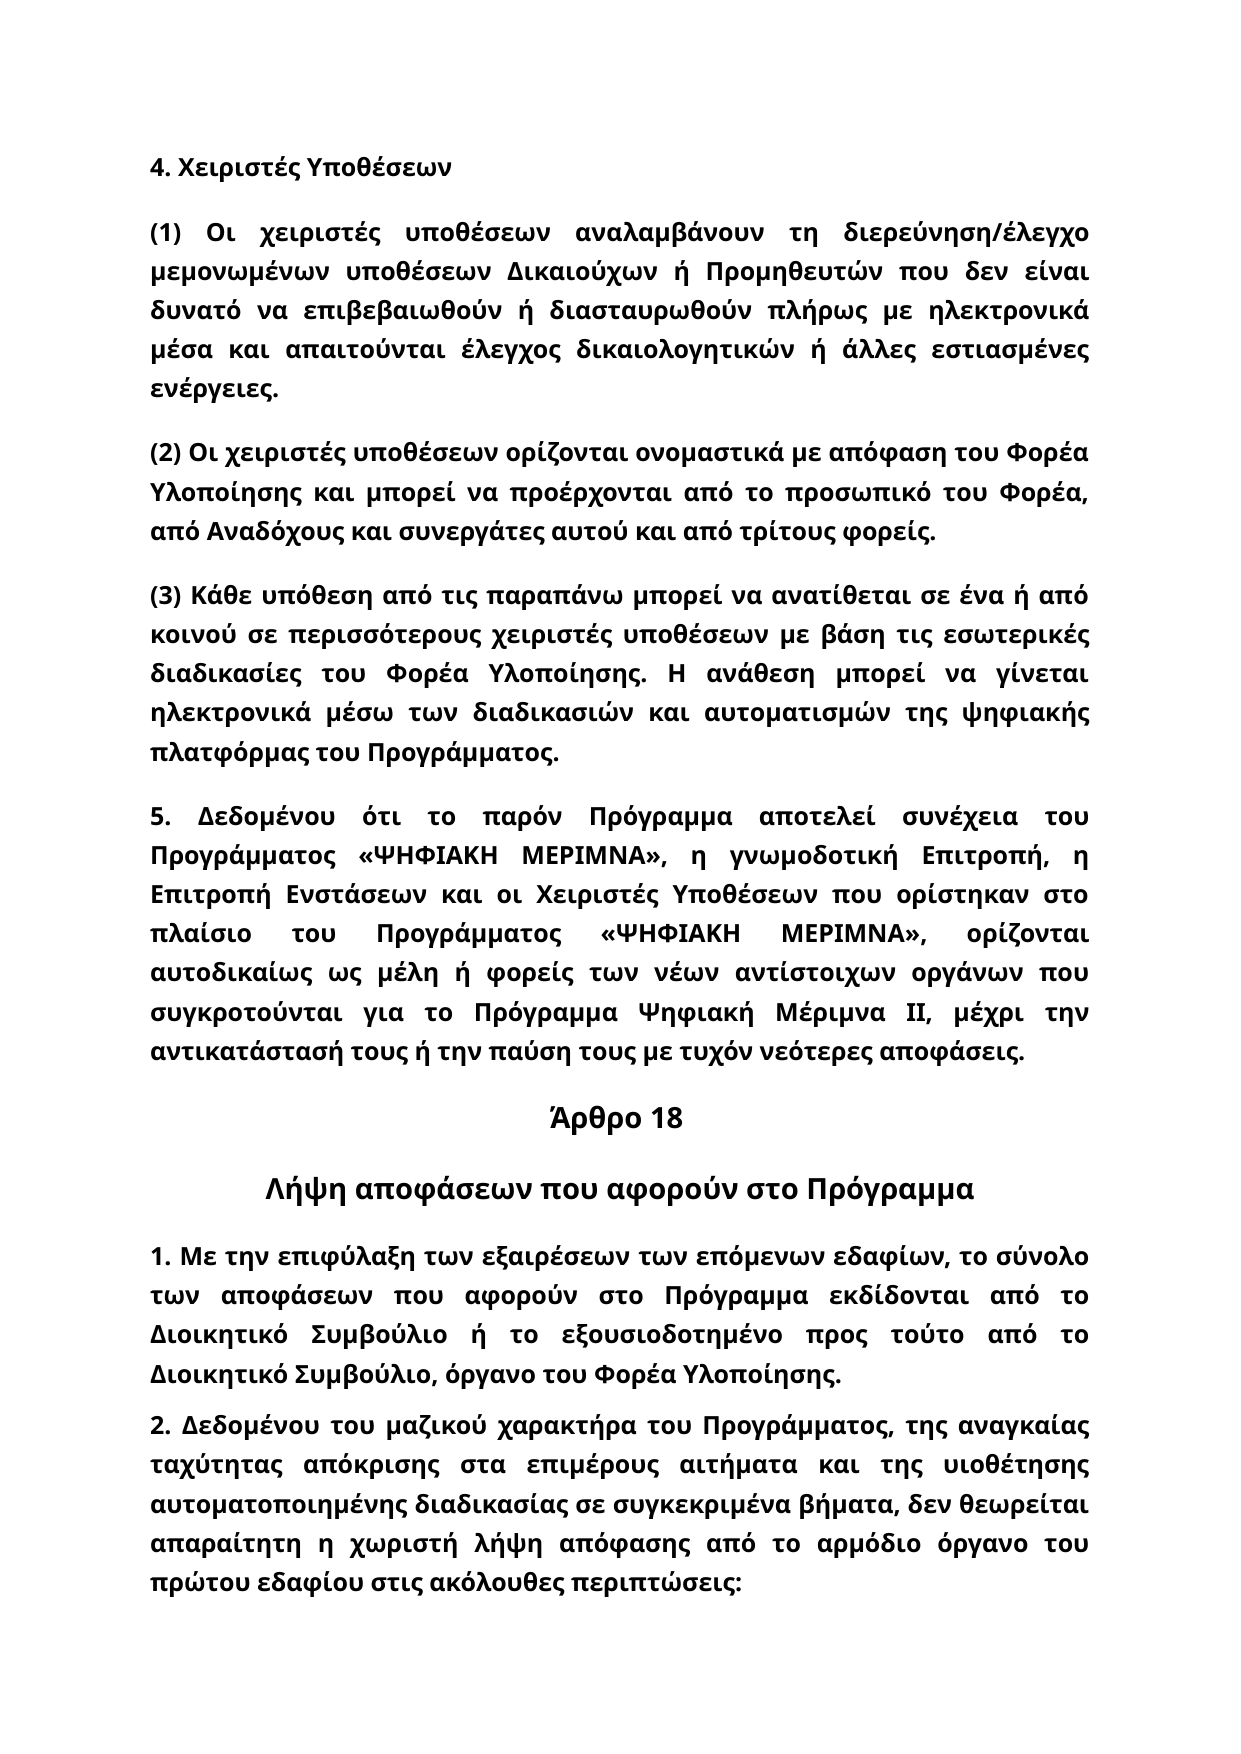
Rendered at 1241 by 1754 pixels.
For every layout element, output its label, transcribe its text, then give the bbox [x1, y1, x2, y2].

subtitle Λήψη αποφάσεων που αφορούν στο Πρόγραμμα [150, 1168, 1090, 1208]
text 4. Χειριστές Υποθέσεων [150, 150, 1090, 184]
text 2. Δεδομένου του μαζικού χαρακτήρα του Προγράμματος, της αναγκαίας ταχύτητας απόκρισης στα επιμέρους αιτήματα και της υιοθέτησης αυτοματοποιημένης διαδικασίας σε συγκεκριμένα βήματα, δεν θεωρείται απαραίτητη η χωριστή λήψη απόφασης από το αρμόδιο όργανο του πρώτου εδαφίου στις ακόλουθες περιπτώσεις: [150, 1408, 1090, 1599]
subtitle Άρθρο 18 [150, 1097, 1090, 1137]
text (2) Οι χειριστές υποθέσεων ορίζονται ονομαστικά με απόφαση του Φορέα Υλοποίησης και μπορεί να προέρχονται από το προσωπικό του Φορέα, από Αναδόχους και συνεργάτες αυτού και από τρίτους φορείς. [150, 435, 1090, 547]
text 5. Δεδομένου ότι το παρόν Πρόγραμμα αποτελεί συνέχεια του Προγράμματος «ΨΗΦΙΑΚΗ ΜΕΡΙΜΝΑ», η γνωμοδοτική Επιτροπή, η Επιτροπή Ενστάσεων και οι Χειριστές Υποθέσεων που ορίστηκαν στο πλαίσιο του Προγράμματος «ΨΗΦΙΑΚΗ ΜΕΡΙΜΝΑ», ορίζονται αυτοδικαίως ως μέλη ή φορείς των νέων αντίστοιχων οργάνων που συγκροτούνται για το Πρόγραμμα Ψηφιακή Μέριμνα ΙΙ, μέχρι την αντικατάστασή τους ή την παύση τους με τυχόν νεότερες αποφάσεις. [150, 798, 1090, 1067]
text (1) Οι χειριστές υποθέσεων αναλαμβάνουν τη διερεύνηση/έλεγχο μεμονωμένων υποθέσεων Δικαιούχων ή Προμηθευτών που δεν είναι δυνατό να επιβεβαιωθούν ή διασταυρωθούν πλήρως με ηλεκτρονικά μέσα και απαιτούνται έλεγχος δικαιολογητικών ή άλλες εστιασμένες ενέργειες. [150, 214, 1090, 405]
text 1. Με την επιφύλαξη των εξαιρέσεων των επόμενων εδαφίων, το σύνολο των αποφάσεων που αφορούν στο Πρόγραμμα εκδίδονται από το Διοικητικό Συμβούλιο ή το εξουσιοδοτημένο προς τούτο από το Διοικητικό Συμβούλιο, όργανο του Φορέα Υλοποίησης. [150, 1239, 1090, 1390]
text (3) Κάθε υπόθεση από τις παραπάνω μπορεί να ανατίθεται σε ένα ή από κοινού σε περισσότερους χειριστές υποθέσεων με βάση τις εσωτερικές διαδικασίες του Φορέα Υλοποίησης. Η ανάθεση μπορεί να γίνεται ηλεκτρονικά μέσω των διαδικασιών και αυτοματισμών της ψηφιακής πλατφόρμας του Προγράμματος. [150, 577, 1090, 768]
